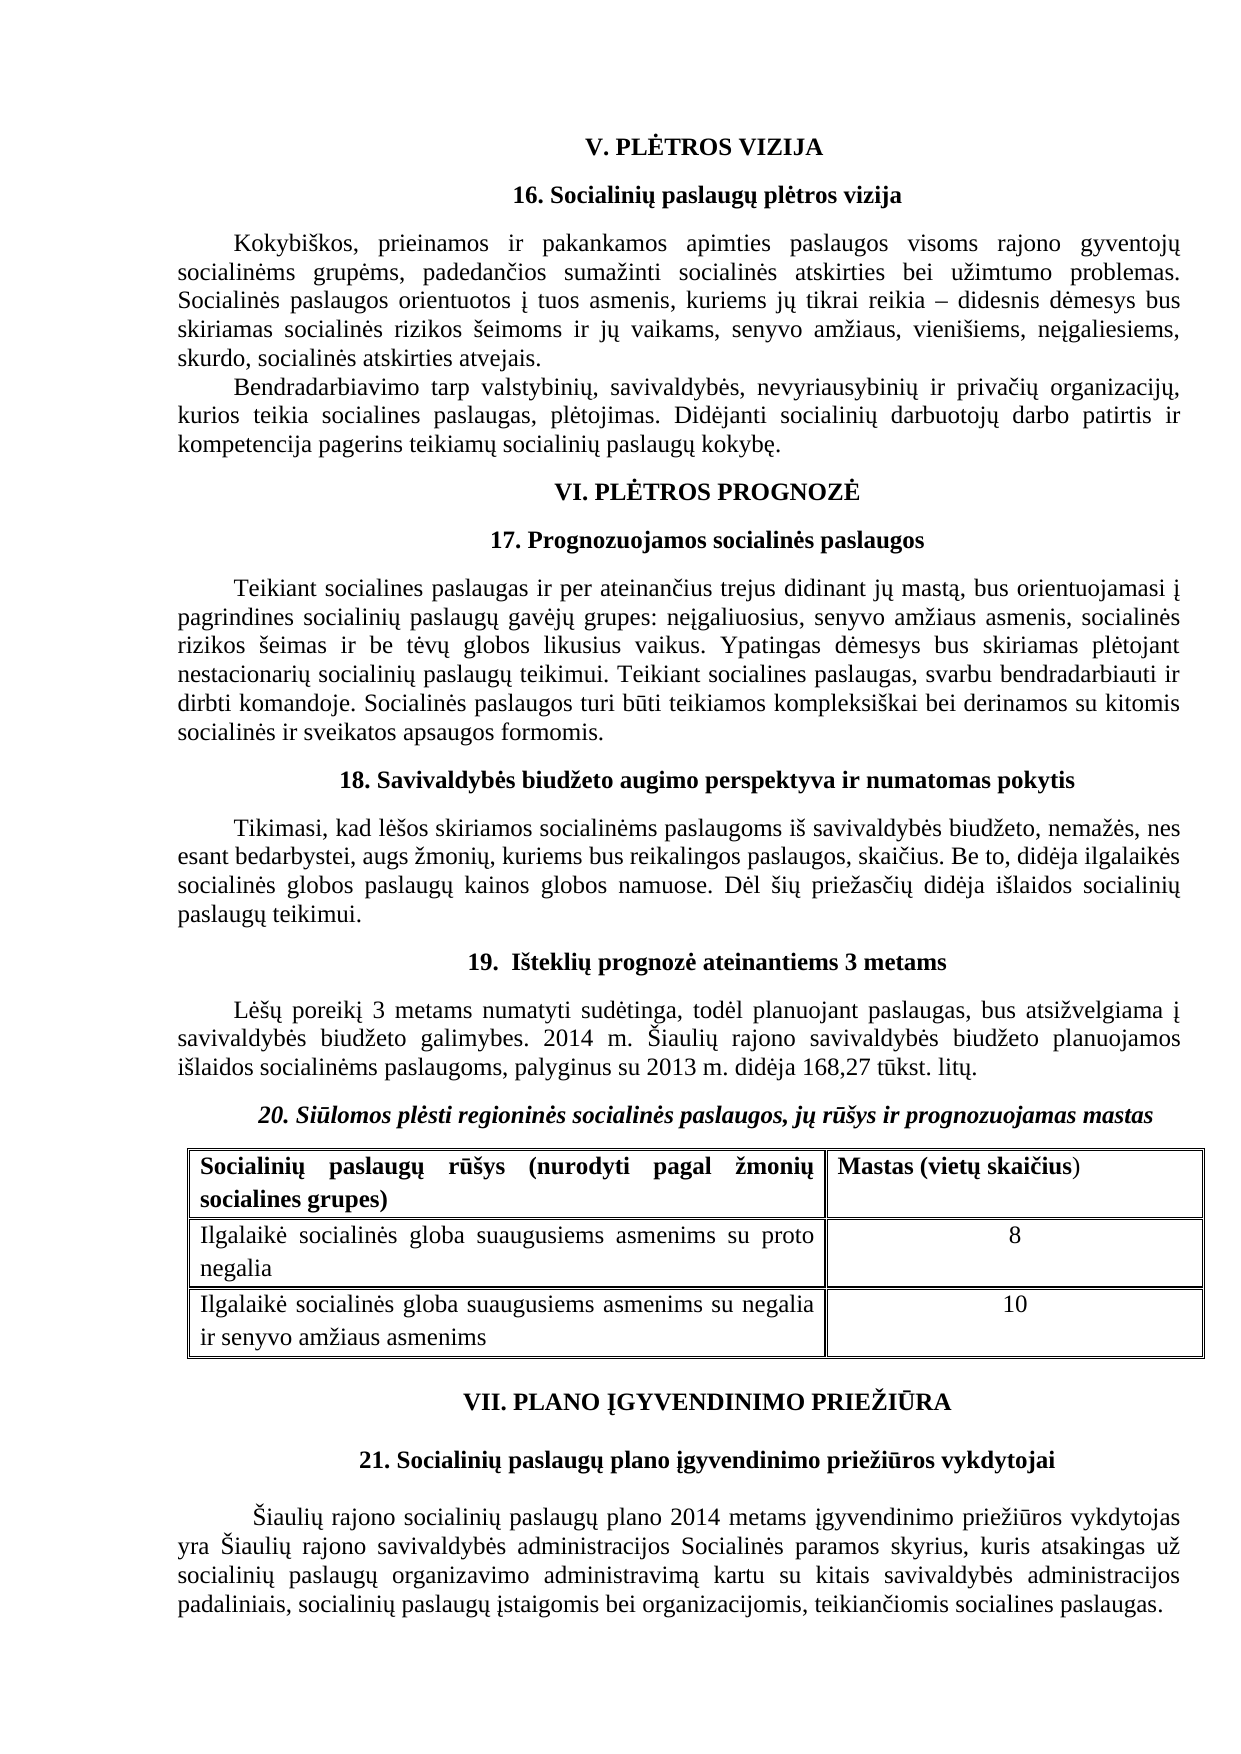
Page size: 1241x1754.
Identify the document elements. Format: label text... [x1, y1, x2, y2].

text Lėšų poreikį 3 metams numatyti sudėtinga, todėl planuojant paslaugas, bus atsižvelgiama į savivaldybės biudžeto galimybes. 2014 m. Šiaulių rajono savivaldybės biudžeto planuojamos išlaidos socialinėms paslaugoms, palyginus su 2013 m. didėja 168,27 tūkst. litų. [177, 995, 1181, 1081]
text Teikiant socialines paslaugas ir per ateinančius trejus didinant jų mastą, bus orientuojamasi į pagrindines socialinių paslaugų gavėjų grupes: neįgaliuosius, senyvo amžiaus asmenis, socialinės rizikos šeimas ir be tėvų globos likusius vaikus. Ypatingas dėmesys bus skiriamas plėtojant nestacionarių socialinių paslaugų teikimui. Teikiant socialines paslaugas, svarbu bendradarbiauti ir dirbti komandoje. Socialinės paslaugos turi būti teikiamos kompleksiškai bei derinamos su kitomis socialinės ir sveikatos apsaugos formomis. [177, 573, 1181, 746]
text 21. Socialinių paslaugų plano įgyvendinimo priežiūros vykdytojai [177, 1445, 1181, 1474]
table_header Socialinių paslaugų rūšys (nurodyti pagal žmonių socialines grupes) [190, 1151, 824, 1217]
text 17. Prognozuojamos socialinės paslaugos [177, 525, 1181, 554]
table_cell Ilgalaikė socialinės globa suaugusiems asmenims su negalia ir senyvo amžiaus asmenims [190, 1290, 824, 1356]
text 19. Išteklių prognozė ateinantiems 3 metams [177, 947, 1181, 976]
text VII. PLANO ĮGYVENDINIMO PRIEŽIŪRA [177, 1387, 1181, 1416]
table_cell 10 [828, 1290, 1202, 1356]
text Kokybiškos, prieinamos ir pakankamos apimties paslaugos visoms rajono gyventojų socialinėms grupėms, padedančios sumažinti socialinės atskirties bei užimtumo problemas. Socialinės paslaugos orientuotos į tuos asmenis, kuriems jų tikrai reikia – didesnis dėmesys bus skiriamas socialinės rizikos šeimoms ir jų vaikams, senyvo amžiaus, vienišiems, neįgaliesiems, skurdo, socialinės atskirties atvejais. [177, 228, 1181, 372]
text 20. Siūlomos plėsti regioninės socialinės paslaugos, jų rūšys ir prognozuojamas mastas [177, 1100, 1181, 1129]
text Tikimasi, kad lėšos skiriamos socialinėms paslaugoms iš savivaldybės biudžeto, nemažės, nes esant bedarbystei, augs žmonių, kuriems bus reikalingos paslaugos, skaičius. Be to, didėja ilgalaikės socialinės globos paslaugų kainos globos namuose. Dėl šių priežasčių didėja išlaidos socialinių paslaugų teikimui. [177, 813, 1181, 928]
table_cell 8 [828, 1220, 1202, 1286]
text Bendradarbiavimo tarp valstybinių, savivaldybės, nevyriausybinių ir privačių organizacijų, kurios teikia socialines paslaugas, plėtojimas. Didėjanti socialinių darbuotojų darbo patirtis ir kompetencija pagerins teikiamų socialinių paslaugų kokybę. [177, 372, 1181, 458]
text 16. Socialinių paslaugų plėtros vizija [177, 180, 1181, 209]
text V. PLĖTROS VIZIJA [177, 132, 1181, 161]
table_cell Ilgalaikė socialinės globa suaugusiems asmenims su proto negalia [190, 1220, 824, 1286]
text Šiaulių rajono socialinių paslaugų plano 2014 metams įgyvendinimo priežiūros vykdytojas yra Šiaulių rajono savivaldybės administracijos Socialinės paramos skyrius, kuris atsakingas už socialinių paslaugų organizavimo administravimą kartu su kitais savivaldybės administracijos padaliniais, socialinių paslaugų įstaigomis bei organizacijomis, teikiančiomis socialines paslaugas. [177, 1502, 1181, 1617]
text VI. PLĖTROS PROGNOZĖ [177, 477, 1181, 506]
text 18. Savivaldybės biudžeto augimo perspektyva ir numatomas pokytis [177, 765, 1181, 793]
table_header Mastas (vietų skaičius) [828, 1151, 1202, 1217]
